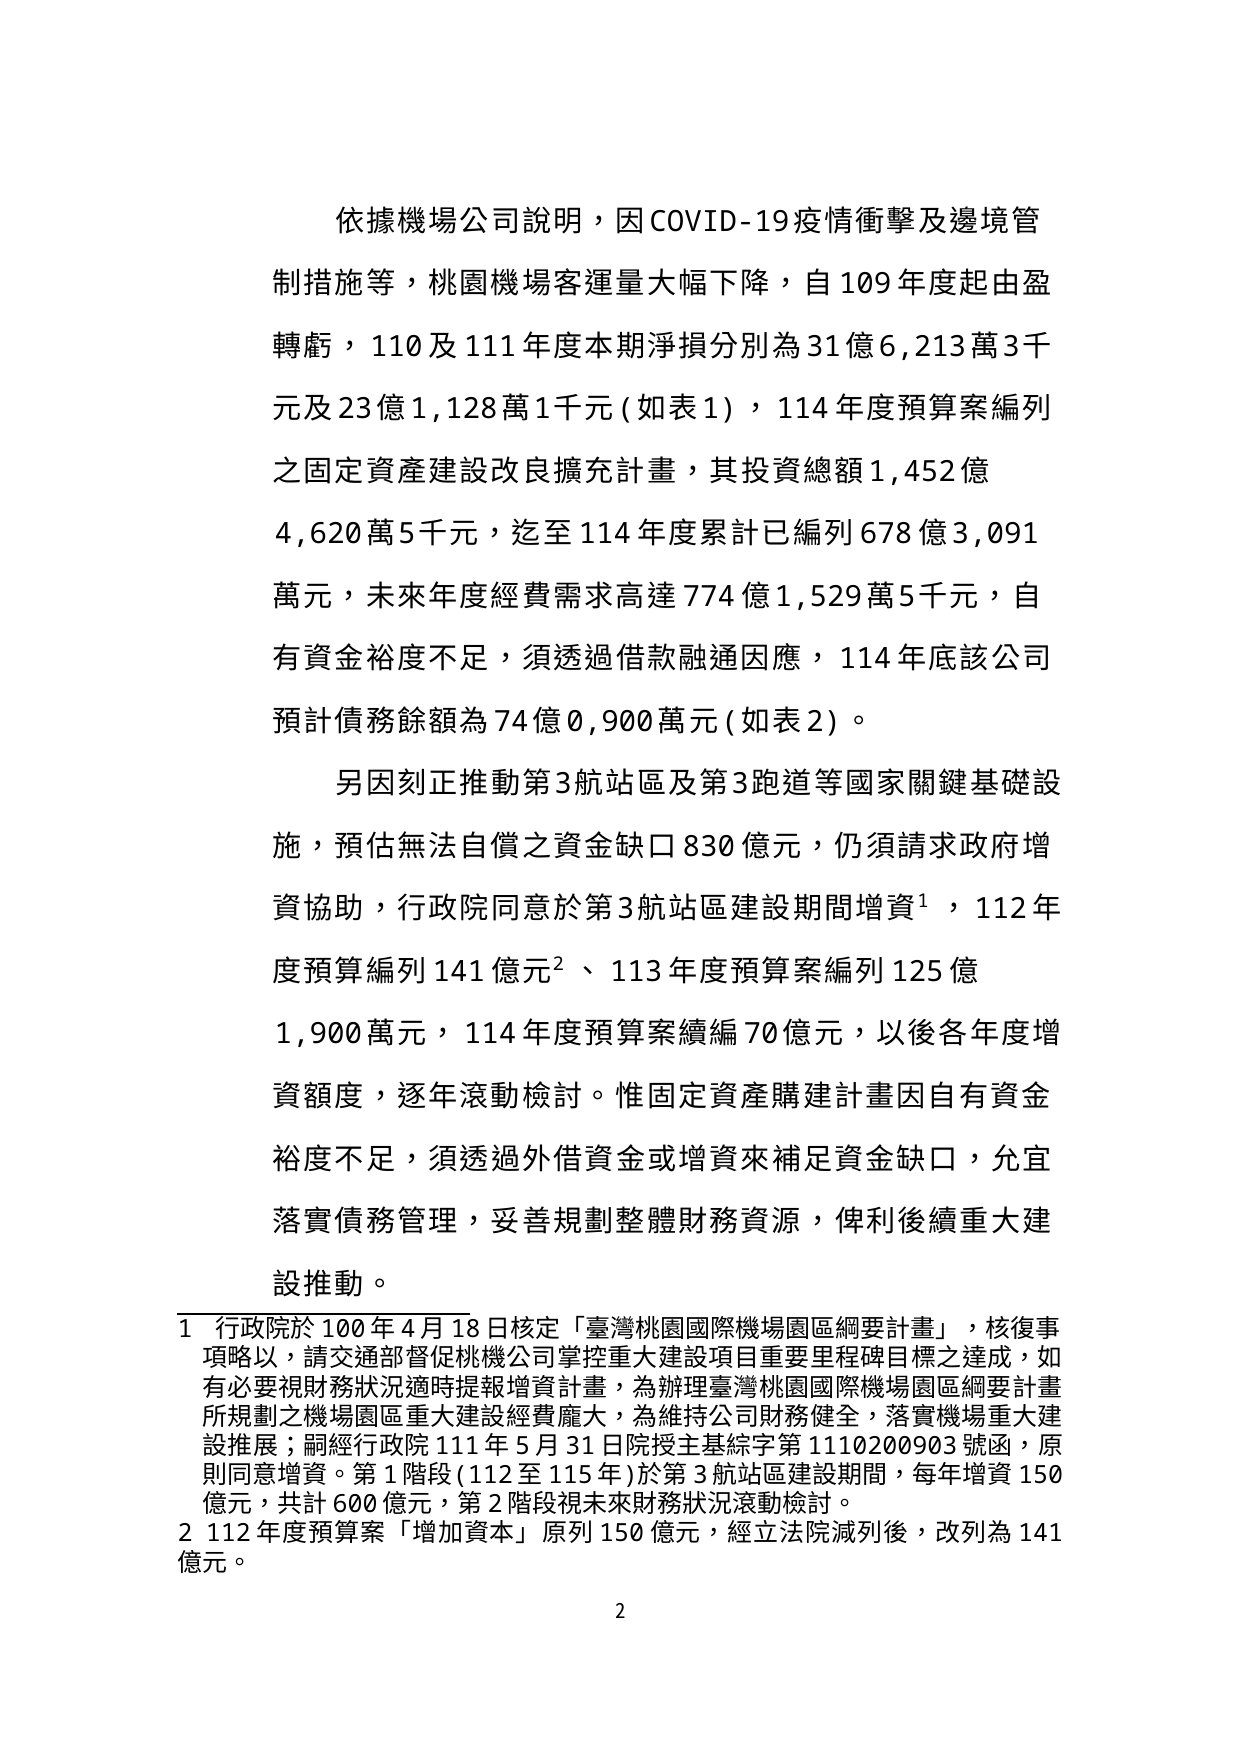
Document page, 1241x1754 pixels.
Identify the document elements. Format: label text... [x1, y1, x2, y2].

text 另因刻正推動第3航站區及第3跑道等國家關鍵基礎設施，預估無法自償之資金缺口830億元，仍須請求政府增資協助，行政院同意於第3航站區建設期間增資，112年度預算編列141億元、113年度預算案編列125億1,900萬元，114年度預算案續編70億元，以後各年度增資額度，逐年滾動檢討。惟固定資產購建計畫因自有資金裕度不足，須透過外借資金或增資來補足資金缺口，允宜落實債務管理，妥善規劃整體財務資源，俾利後續重大建設推動。 [266, 740, 1063, 1302]
text 行政院於100年4月18日核定「臺灣桃園國際機場園區綱要計畫」，核復事項略以，請交通部督促桃機公司掌控重大建設項目重要里程碑目標之達成，如有必要視財務狀況適時提報增資計畫，為辦理臺灣桃園國際機場園區綱要計畫，所規劃之機場園區重大建設經費龐大，為維持公司財務健全，落實機場重大建設推展；嗣經行政院111年5月31日院授主基綜字第1110200903號函，原則同意增資。第1階段(112至115年)於第3航站區建設期間，每年增資150億元，共計600億元，第2階段視未來財務狀況滾動檢討。 [177, 1314, 1063, 1518]
text 依據機場公司說明，因COVID-19疫情衝擊及邊境管制措施等，桃園機場客運量大幅下降，自109年度起由盈轉虧，110及111年度本期淨損分別為31億6,213萬3千元及23億1,128萬1千元(如表1)，114年度預算案編列之固定資產建設改良擴充計畫，其投資總額1,452億4,620萬5千元，迄至114年度累計已編列678億3,091萬元，未來年度經費需求高達774億1,529萬5千元，自有資金裕度不足，須透過借款融通因應，114年底該公司預計債務餘額為74億0,900萬元(如表2)。 [266, 177, 1063, 740]
text 112年度預算案「增加資本」原列150億元，經立法院減列後，改列為141億元。 [177, 1518, 1063, 1577]
